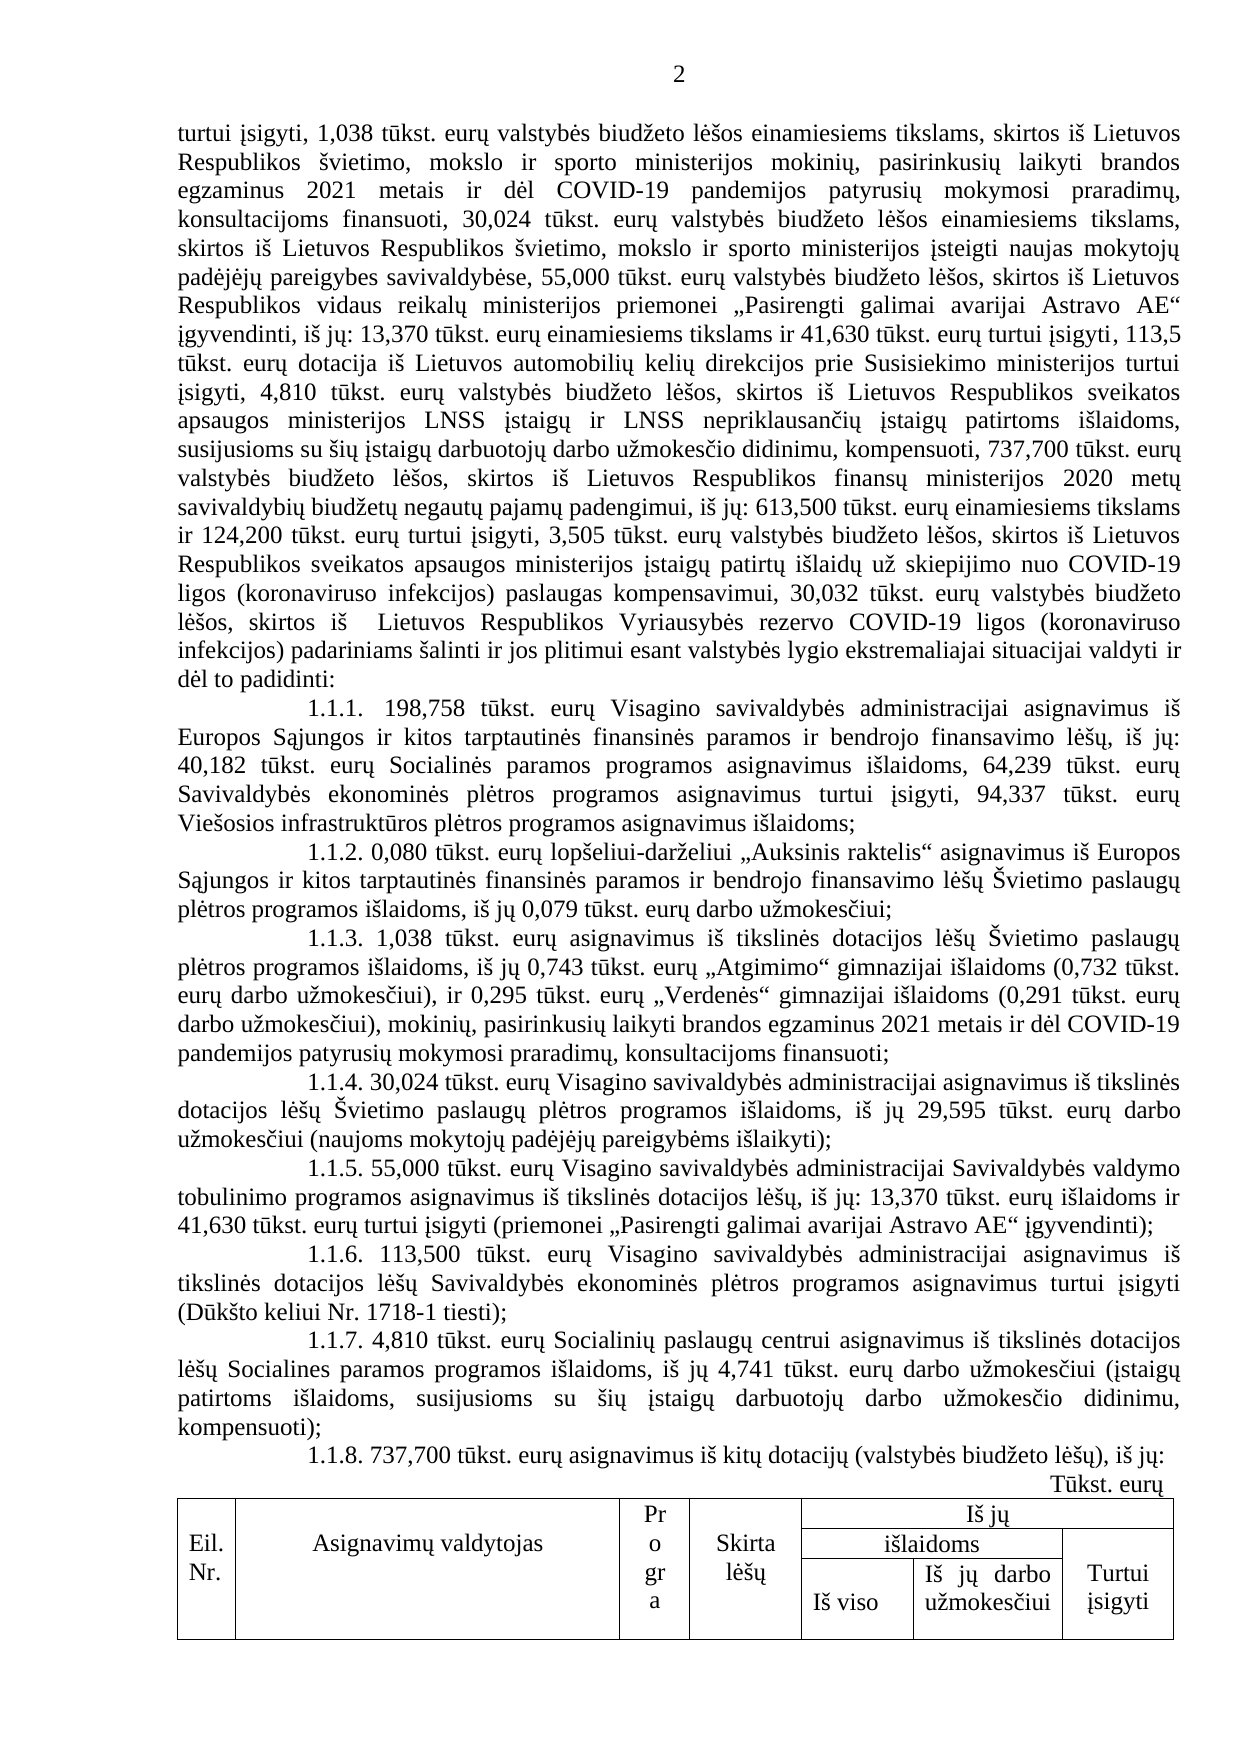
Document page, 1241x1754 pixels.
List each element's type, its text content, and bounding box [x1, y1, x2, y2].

text turtui įsigyti, 1,038 tūkst. eurų valstybės biudžeto lėšos einamiesiems tikslams, skirtos iš Lietuvos Respublikos švietimo, mokslo ir sporto ministerijos mokinių, pasirinkusių laikyti brandos egzaminus 2021 metais ir dėl COVID-19 pandemijos patyrusių mokymosi praradimų, konsultacijoms finansuoti, 30,024 tūkst. eurų valstybės biudžeto lėšos einamiesiems tikslams, skirtos iš Lietuvos Respublikos švietimo, mokslo ir sporto ministerijos įsteigti naujas mokytojų padėjėjų pareigybes savivaldybėse, 55,000 tūkst. eurų valstybės biudžeto lėšos, skirtos iš Lietuvos Respublikos vidaus reikalų ministerijos priemonei „Pasirengti galimai avarijai Astravo AE“ įgyvendinti, iš jų: 13,370 tūkst. eurų einamiesiems tikslams ir 41,630 tūkst. eurų turtui įsigyti, 113,5 tūkst. eurų dotacija iš Lietuvos automobilių kelių direkcijos prie Susisiekimo ministerijos turtui įsigyti, 4,810 tūkst. eurų valstybės biudžeto lėšos, skirtos iš Lietuvos Respublikos sveikatos apsaugos ministerijos LNSS įstaigų ir LNSS nepriklausančių įstaigų patirtoms išlaidoms, susijusioms su šių įstaigų darbuotojų darbo užmokesčio didinimu, kompensuoti, 737,700 tūkst. eurų valstybės biudžeto lėšos, skirtos iš Lietuvos Respublikos finansų ministerijos 2020 metų savivaldybių biudžetų negautų pajamų padengimui, iš jų: 613,500 tūkst. eurų einamiesiems tikslams ir 124,200 tūkst. eurų turtui įsigyti, 3,505 tūkst. eurų valstybės biudžeto lėšos, skirtos iš Lietuvos Respublikos sveikatos apsaugos ministerijos įstaigų patirtų išlaidų už skiepijimo nuo COVID-19 ligos (koronaviruso infekcijos) paslaugas kompensavimui, 30,032 tūkst. eurų valstybės biudžeto lėšos, skirtos iš Lietuvos Respublikos Vyriausybės rezervo COVID-19 ligos (koronaviruso infekcijos) padariniams šalinti ir jos plitimui esant valstybės lygio ekstremaliajai situacijai valdyti ir dėl to padidinti: [177, 118, 1181, 693]
table_cell išlaidoms [802, 1529, 1062, 1558]
text Tūkst. eurų [177, 1469, 1181, 1498]
text 1.1.3. 1,038 tūkst. eurų asignavimus iš tikslinės dotacijos lėšų Švietimo paslaugų plėtros programos išlaidoms, iš jų 0,743 tūkst. eurų „Atgimimo“ gimnazijai išlaidoms (0,732 tūkst. eurų darbo užmokesčiui), ir 0,295 tūkst. eurų „Verdenės“ gimnazijai išlaidoms (0,291 tūkst. eurų darbo užmokesčiui), mokinių, pasirinkusių laikyti brandos egzaminus 2021 metais ir dėl COVID-19 pandemijos patyrusių mokymosi praradimų, konsultacijoms finansuoti; [177, 923, 1181, 1067]
text 1.1.6. 113,500 tūkst. eurų Visagino savivaldybės administracijai asignavimus iš tikslinės dotacijos lėšų Savivaldybės ekonominės plėtros programos asignavimus turtui įsigyti (Dūkšto keliui Nr. 1718-1 tiesti); [177, 1239, 1181, 1326]
text 1.1.5. 55,000 tūkst. eurų Visagino savivaldybės administracijai Savivaldybės valdymo tobulinimo programos asignavimus iš tikslinės dotacijos lėšų, iš jų: 13,370 tūkst. eurų išlaidoms ir 41,630 tūkst. eurų turtui įsigyti (priemonei „Pasirengti galimai avarijai Astravo AE“ įgyvendinti); [177, 1153, 1181, 1239]
table_header Asignavimų valdytojas [236, 1499, 619, 1639]
table_header Progra [620, 1499, 689, 1639]
text 1.1.4. 30,024 tūkst. eurų Visagino savivaldybės administracijai asignavimus iš tikslinės dotacijos lėšų Švietimo paslaugų plėtros programos išlaidoms, iš jų 29,595 tūkst. eurų darbo užmokesčiui (naujoms mokytojų padėjėjų pareigybėms išlaikyti); [177, 1067, 1181, 1153]
table_cell Turtui įsigyti [1063, 1529, 1173, 1639]
text 1.1.7. 4,810 tūkst. eurų Socialinių paslaugų centrui asignavimus iš tikslinės dotacijos lėšų Socialines paramos programos išlaidoms, iš jų 4,741 tūkst. eurų darbo užmokesčiui (įstaigų patirtoms išlaidoms, susijusioms su šių įstaigų darbuotojų darbo užmokesčio didinimu, kompensuoti); [177, 1326, 1181, 1441]
table_cell Iš jų darbo užmokesčiui [914, 1559, 1062, 1639]
text 1.1.8. 737,700 tūkst. eurų asignavimus iš kitų dotacijų (valstybės biudžeto lėšų), iš jų: [177, 1441, 1181, 1469]
table_header Eil. Nr. [178, 1499, 235, 1639]
text 1.1.2. 0,080 tūkst. eurų lopšeliui-darželiui „Auksinis raktelis“ asignavimus iš Europos Sąjungos ir kitos tarptautinės finansinės paramos ir bendrojo finansavimo lėšų Švietimo paslaugų plėtros programos išlaidoms, iš jų 0,079 tūkst. eurų darbo užmokesčiui; [177, 837, 1181, 923]
table_cell Iš viso [802, 1559, 913, 1639]
table_header Skirta lėšų [690, 1499, 801, 1639]
table_header Iš jų [802, 1499, 1173, 1528]
text 1.1.1. 198,758 tūkst. eurų Visagino savivaldybės administracijai asignavimus iš Europos Sąjungos ir kitos tarptautinės finansinės paramos ir bendrojo finansavimo lėšų, iš jų: 40,182 tūkst. eurų Socialinės paramos programos asignavimus išlaidoms, 64,239 tūkst. eurų Savivaldybės ekonominės plėtros programos asignavimus turtui įsigyti, 94,337 tūkst. eurų Viešosios infrastruktūros plėtros programos asignavimus išlaidoms; [177, 693, 1181, 837]
